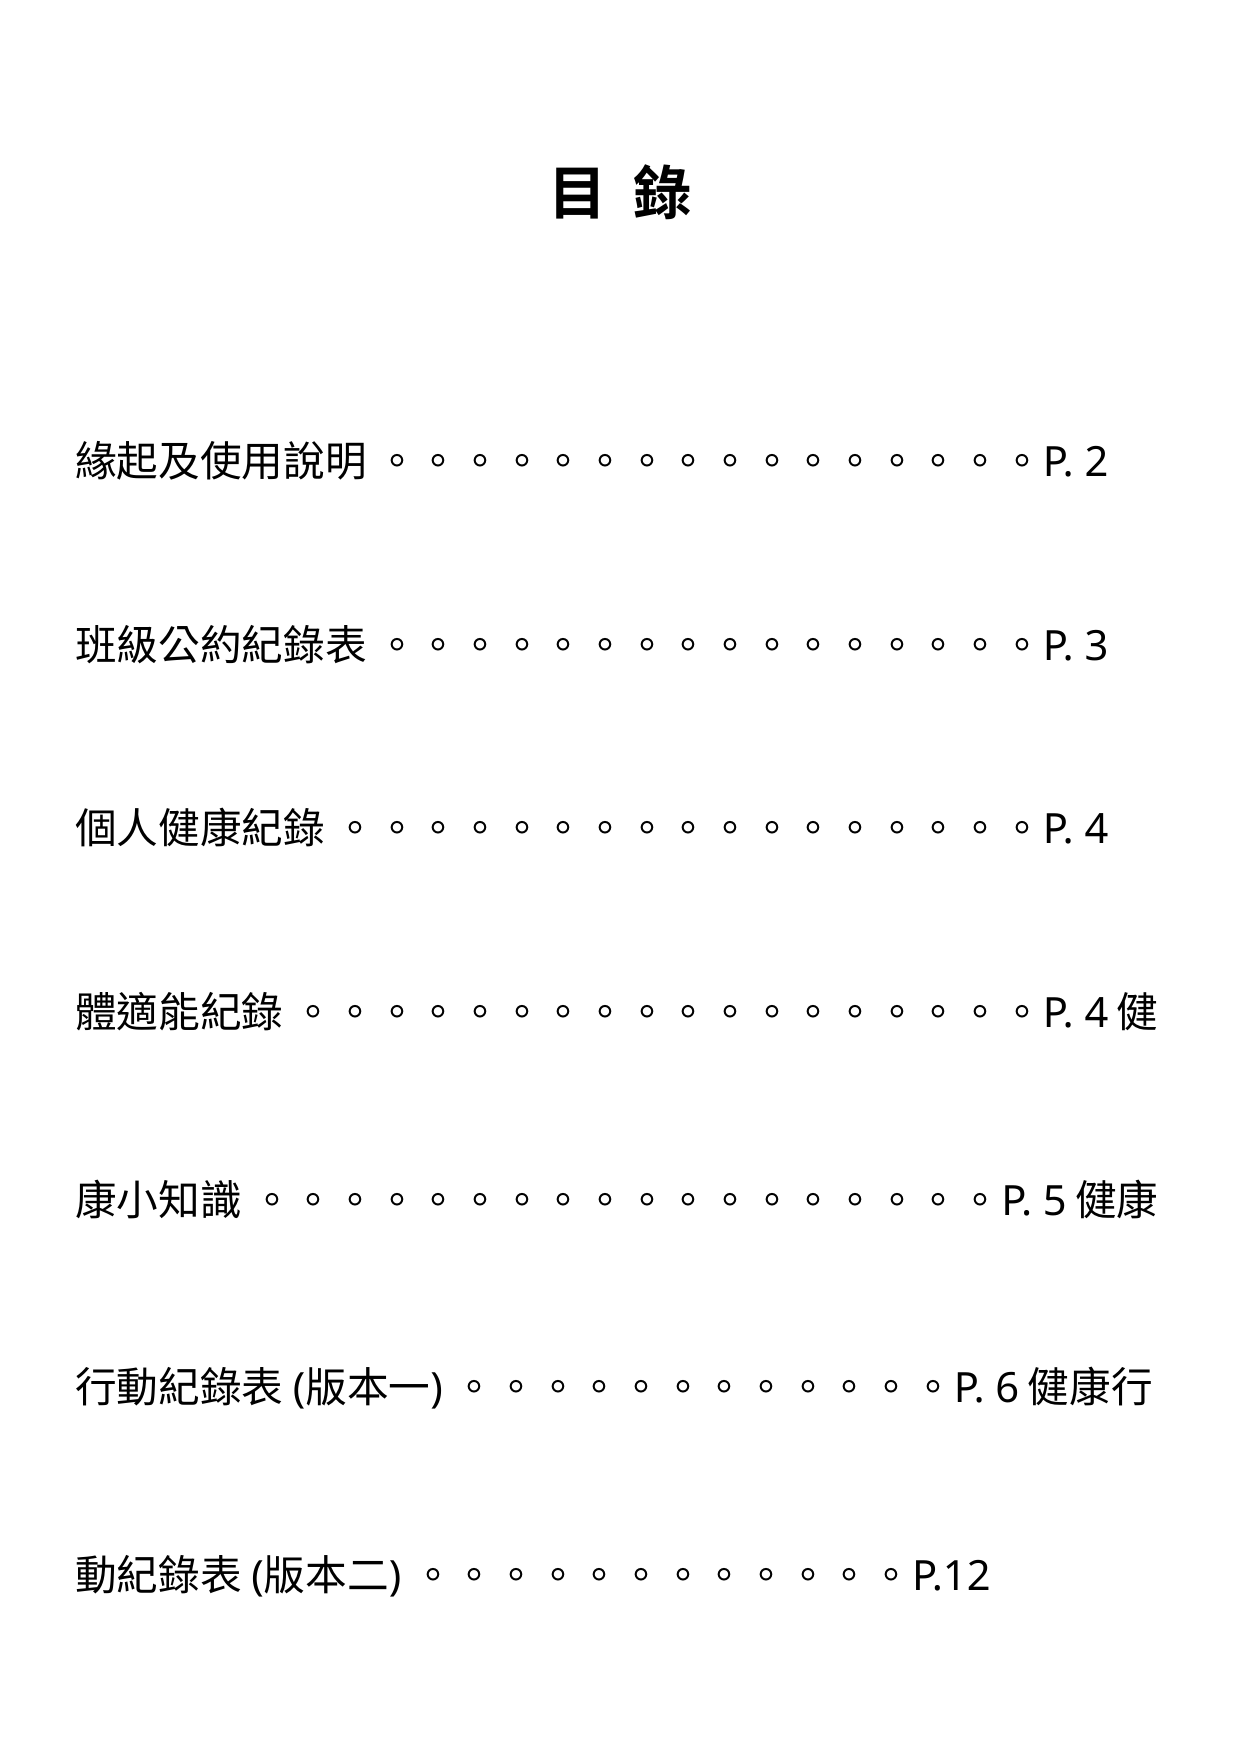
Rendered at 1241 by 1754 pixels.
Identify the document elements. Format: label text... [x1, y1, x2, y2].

text 體適能紀錄 。。。。。。。。。。。。。。。。。。P. 4健康小知識 。。。。。。。。。。。。。。。。。。P. 5健康行動紀錄表 (版本一) 。。。。。。。。。。。。P. 6健康行動紀錄表 (版本二) 。。。。。。。。。。。。P.12 [75, 968, 1165, 1593]
text 班級公約紀錄表 。。。。。。。。。。。。。。。。P. 3 [75, 601, 1165, 663]
text 個人健康紀錄 。。。。。。。。。。。。。。。。。P. 4 [75, 784, 1165, 847]
text 緣起及使用說明 。。。。。。。。。。。。。。。。P. 2 [75, 417, 1165, 480]
text 目 錄 [75, 116, 1165, 241]
